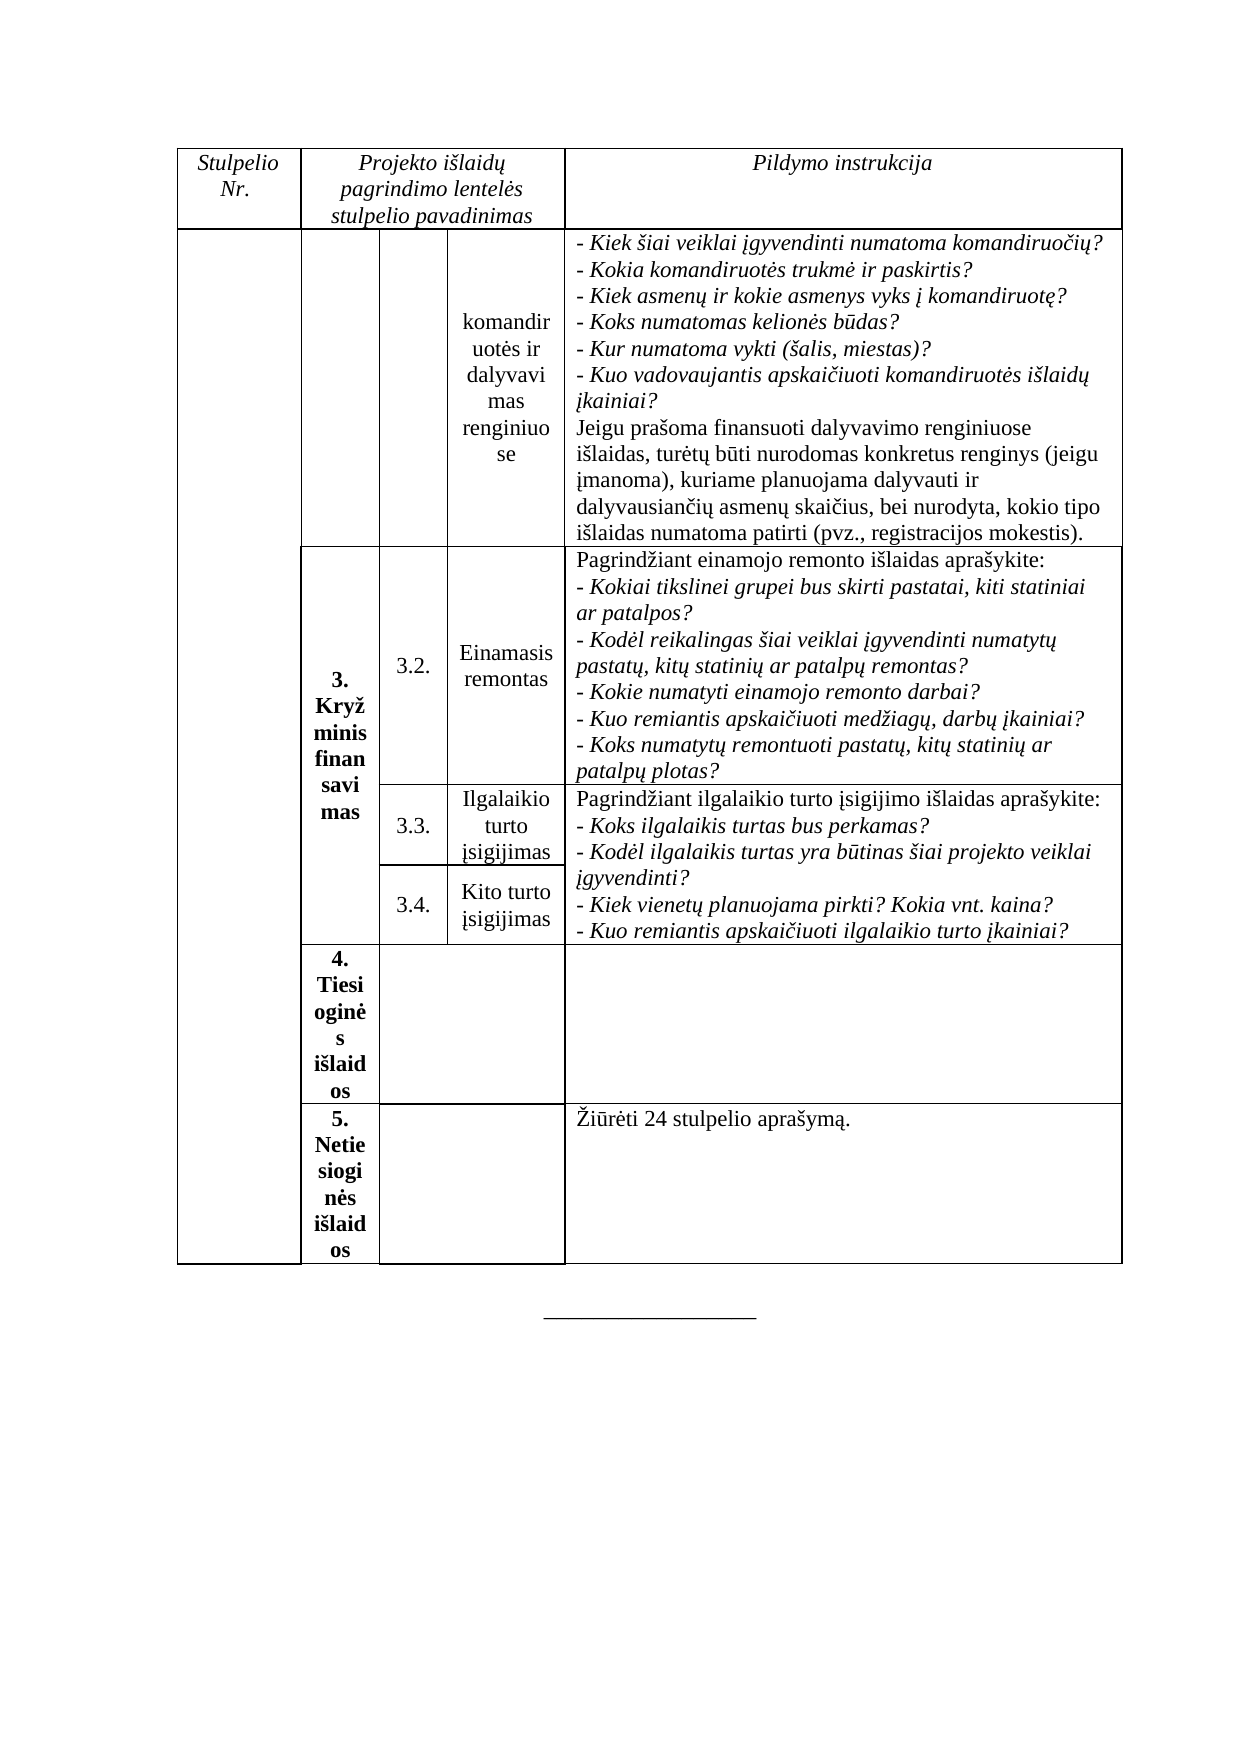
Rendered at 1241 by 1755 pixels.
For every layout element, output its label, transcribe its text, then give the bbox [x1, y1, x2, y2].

table_cell komandiruotės ir dalyvavimas renginiuose [448, 230, 564, 546]
table_cell [380, 1105, 564, 1263]
table_cell [178, 230, 301, 1103]
table_cell 3.3. [380, 785, 447, 864]
table_cell 5. Netiesioginės išlaidos [302, 1104, 379, 1263]
text _________________ [177, 1293, 1122, 1322]
table_cell 3.2. [380, 547, 447, 784]
table_header Projekto išlaidų pagrindimo lentelės stulpelio pavadinimas [302, 149, 564, 228]
table_cell - Kiek šiai veiklai įgyvendinti numatoma komandiruočių? - Kokia komandiruotės trukmė ir paskirtis? - Kiek asmenų ir kokie asmenys vyks į komandiruotę? - Koks numatomas kelionės būdas? - Kur numatoma vykti (šalis, miestas)? - Kuo vadovaujantis apskaičiuoti komandiruotės išlaidų įkainiai? Jeigu prašoma finansuoti dalyvavimo renginiuose išlaidas, turėtų būti nurodomas konkretus renginys (jeigu įmanoma), kuriame planuojama dalyvauti ir dalyvausiančių asmenų skaičius, bei nurodyta, kokio tipo išlaidas numatoma patirti (pvz., registracijos mokestis). [565, 230, 1122, 546]
table_cell 3. Kryžminis finansavimas [302, 547, 379, 943]
table_cell Einamasis remontas [448, 547, 564, 784]
table_cell 3.4. [380, 866, 447, 943]
table_cell Pagrindžiant ilgalaikio turto įsigijimo išlaidas aprašykite: - Koks ilgalaikis turtas bus perkamas? - Kodėl ilgalaikis turtas yra būtinas šiai projekto veiklai įgyvendinti? - Kiek vienetų planuojama pirkti? Kokia vnt. kaina? - Kuo remiantis apskaičiuoti ilgalaikio turto įkainiai? [566, 785, 1121, 943]
table_cell [302, 230, 379, 546]
table_cell Pagrindžiant einamojo remonto išlaidas aprašykite: - Kokiai tikslinei grupei bus skirti pastatai, kiti statiniai ar patalpos? - Kodėl reikalingas šiai veiklai įgyvendinti numatytų pastatų, kitų statinių ar patalpų remontas? - Kokie numatyti einamojo remonto darbai? - Kuo remiantis apskaičiuoti medžiagų, darbų įkainiai? - Koks numatytų remontuoti pastatų, kitų statinių ar patalpų plotas? [566, 547, 1121, 784]
table_cell 4. Tiesioginės išlaidos [302, 945, 379, 1103]
table_cell [178, 1103, 300, 1263]
table_cell [380, 945, 564, 1103]
table_cell [566, 945, 1121, 1103]
table_cell [380, 230, 447, 546]
table_header Pildymo instrukcija [566, 149, 1121, 228]
table_cell Žiūrėti 24 stulpelio aprašymą. [566, 1104, 1121, 1263]
table_cell Kito turto įsigijimas [448, 866, 564, 943]
table_header Stulpelio Nr. [178, 149, 300, 228]
table_cell Ilgalaikio turto įsigijimas [448, 785, 564, 864]
